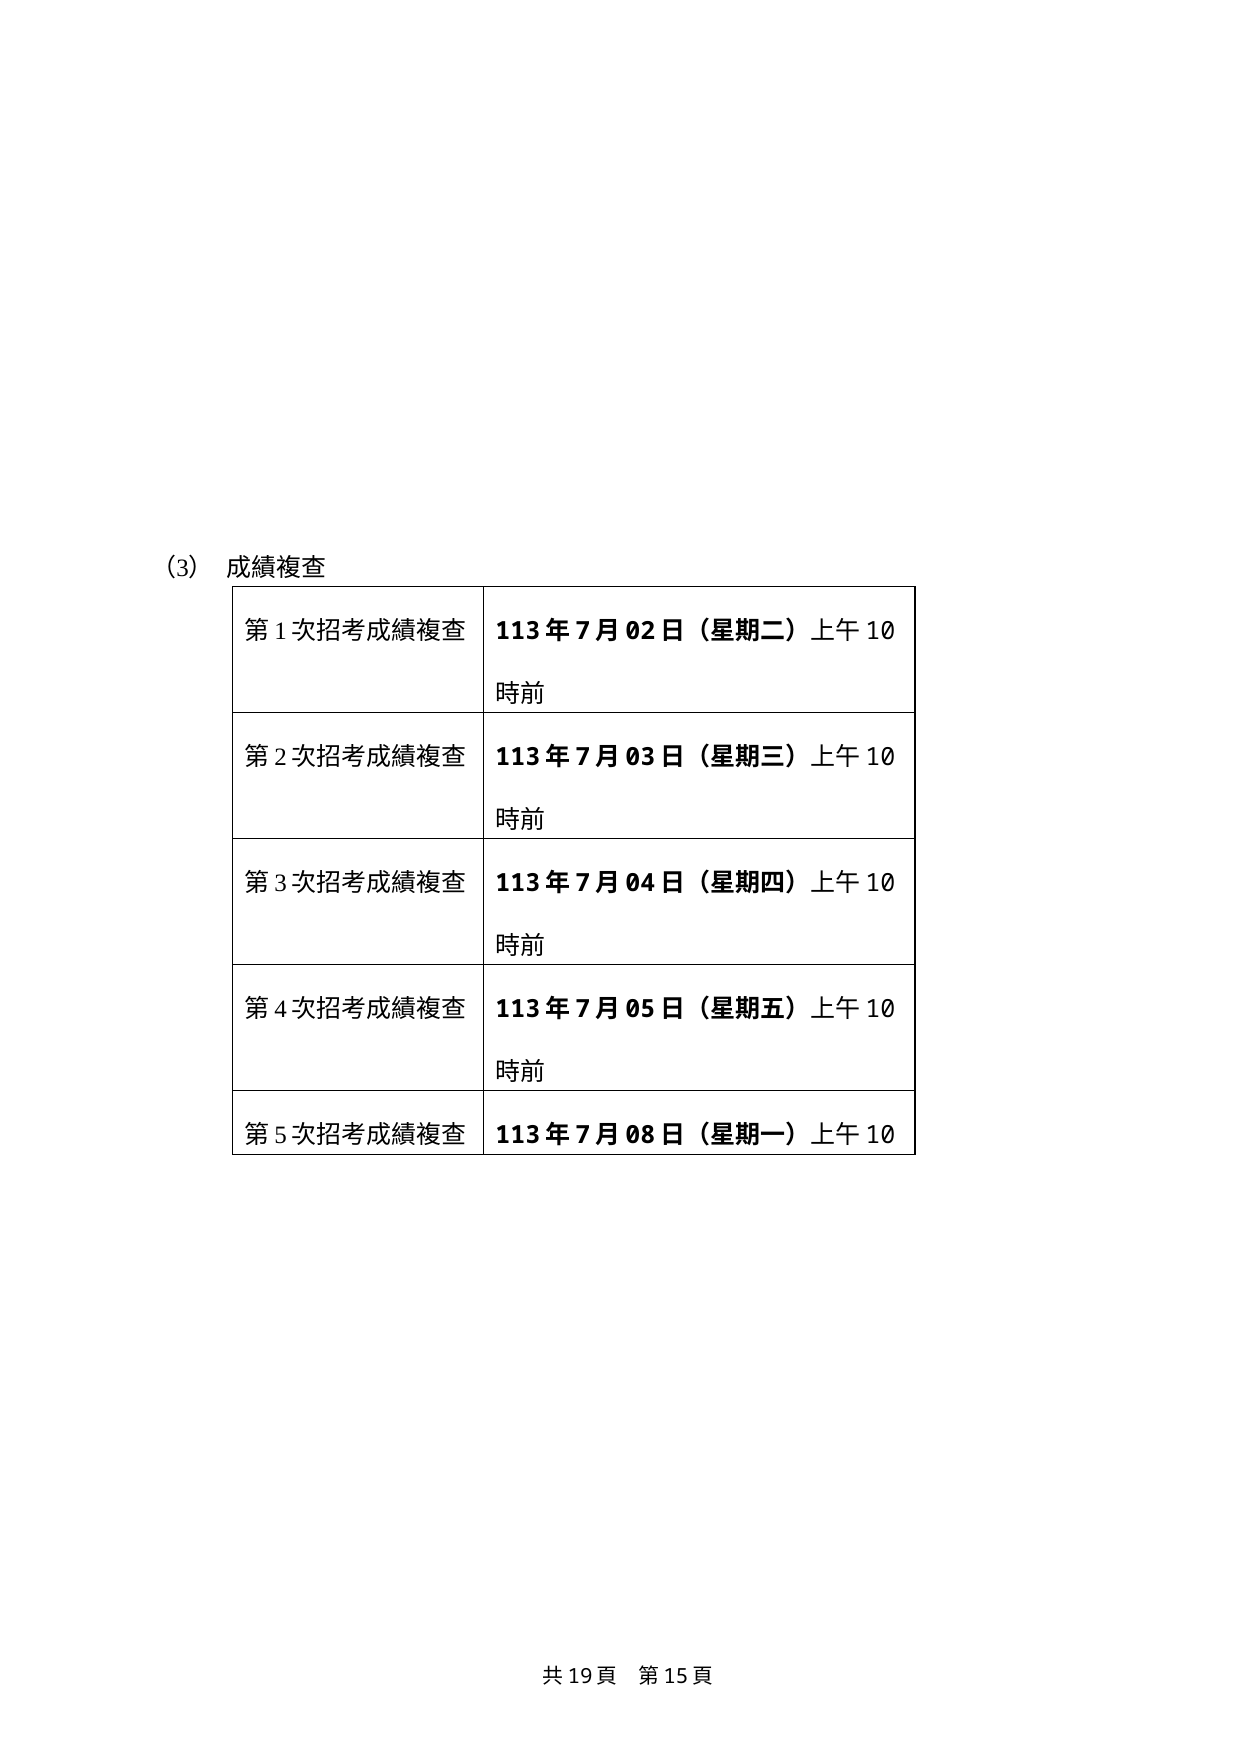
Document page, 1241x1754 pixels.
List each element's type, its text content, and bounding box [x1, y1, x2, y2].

table_cell 113年7月03日（星期三）上午10時前 [484, 713, 914, 838]
table_cell 113年7月08日（星期一）上午10 [484, 1091, 914, 1154]
table_cell 第4次招考成績複查 [233, 965, 483, 1090]
list 成績複查 [151, 523, 1167, 586]
table_cell 第2次招考成績複查 [233, 713, 483, 838]
table_header 第1次招考成績複查 [233, 587, 483, 712]
table_cell 第3次招考成績複查 [233, 839, 483, 964]
table_cell 第5次招考成績複查 [233, 1091, 483, 1154]
table_header 113年7月02日（星期二）上午10時前 [484, 587, 914, 712]
table_cell 113年7月04日（星期四）上午10時前 [484, 839, 914, 964]
table_cell 113年7月05日（星期五）上午10時前 [484, 965, 914, 1090]
